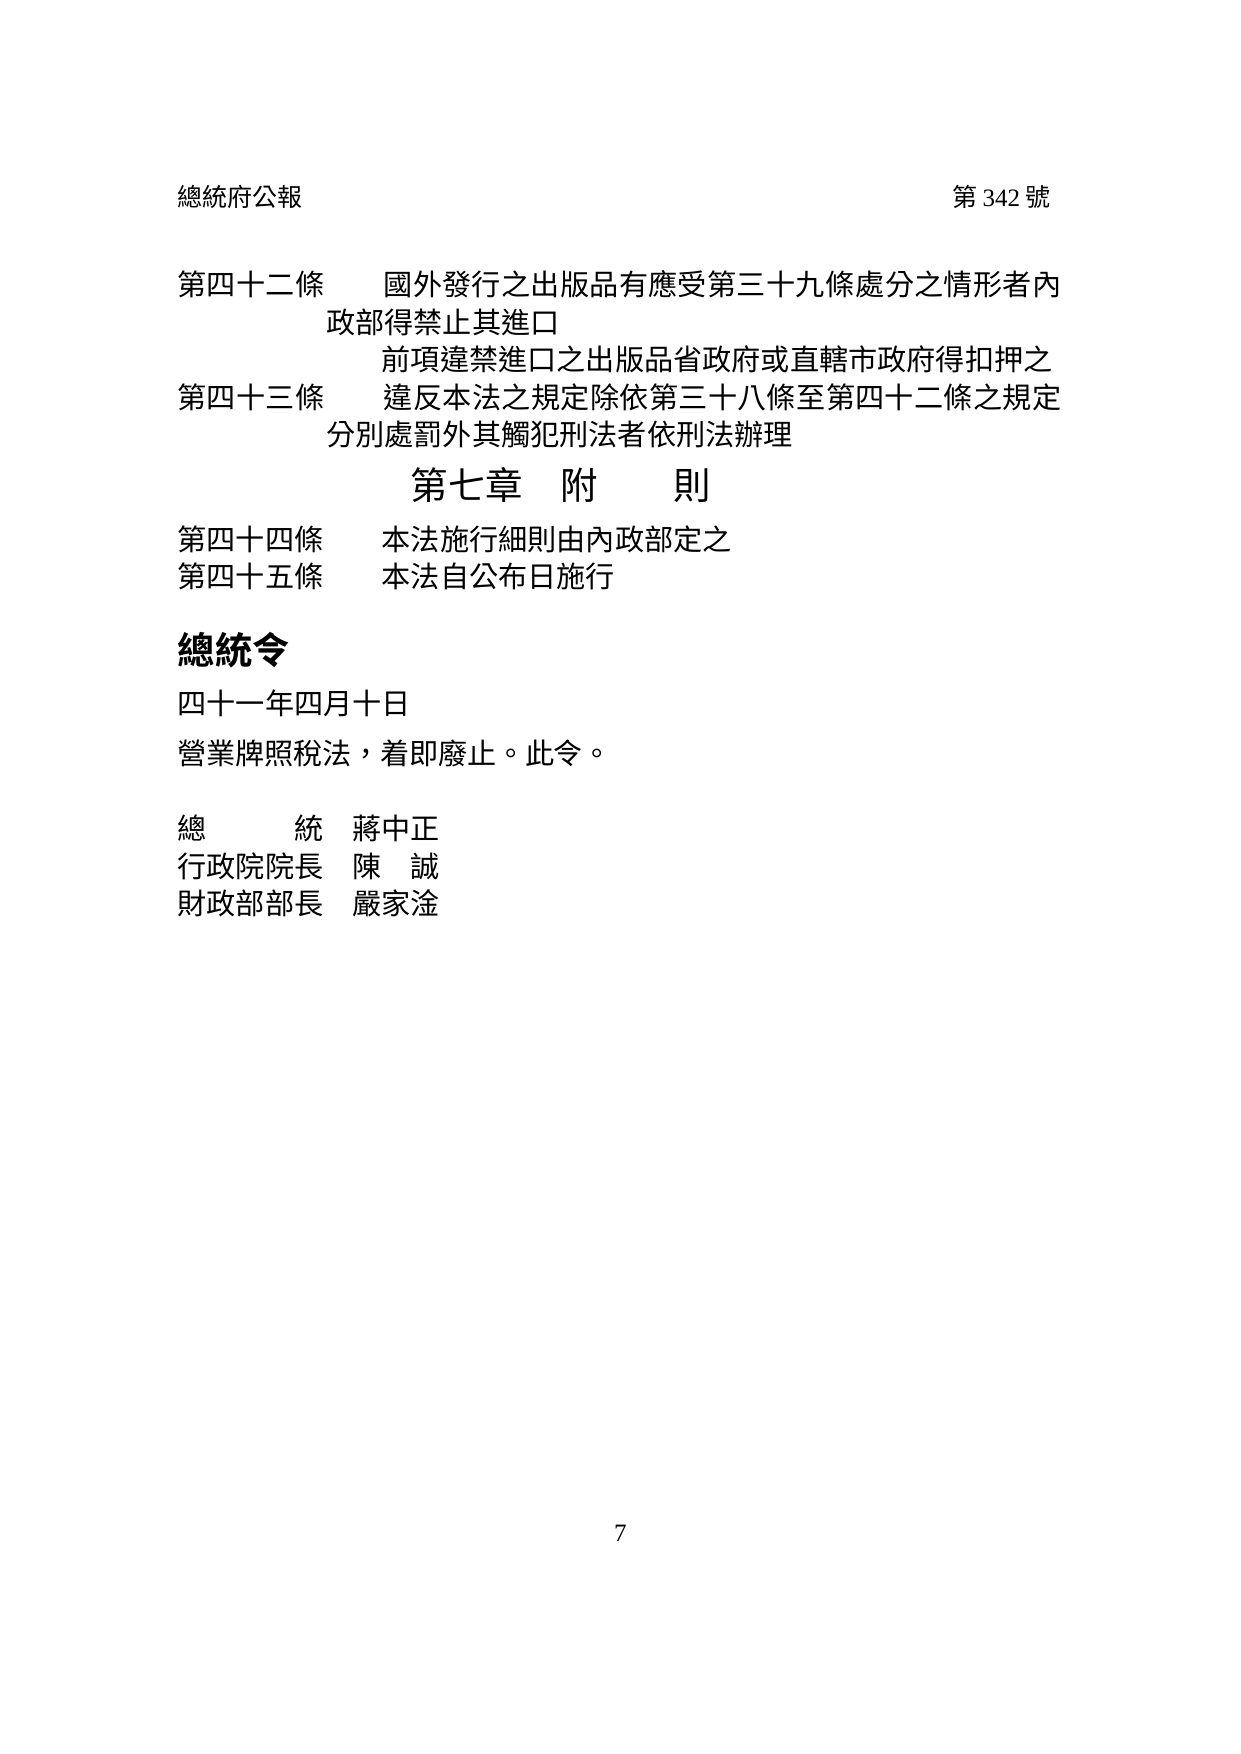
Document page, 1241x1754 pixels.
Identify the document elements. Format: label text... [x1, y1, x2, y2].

text 總統令 [177, 632, 1063, 672]
text 財政部部長 嚴家淦 [177, 884, 1063, 922]
text 四十一年四月十日 [177, 684, 1063, 722]
text 第四十三條 違反本法之規定除依第三十八條至第四十二條之規定分別處罰外其觸犯刑法者依刑法辦理 [177, 378, 1063, 453]
text 第四十四條 本法施行細則由內政部定之 [177, 520, 1063, 557]
text 第四十二條 國外發行之出版品有應受第三十九條處分之情形者內政部得禁止其進口 [177, 266, 1063, 341]
text 行政院院長 陳 誠 [177, 847, 1063, 884]
text 總 統 蔣中正 [177, 809, 1063, 847]
text 第七章 附 則 [411, 466, 1063, 507]
text 前項違禁進口之出版品省政府或直轄市政府得扣押之 [323, 341, 1063, 378]
text 營業牌照稅法，着即廢止。此令。 [177, 734, 1063, 772]
text 第四十五條 本法自公布日施行 [177, 557, 1063, 595]
